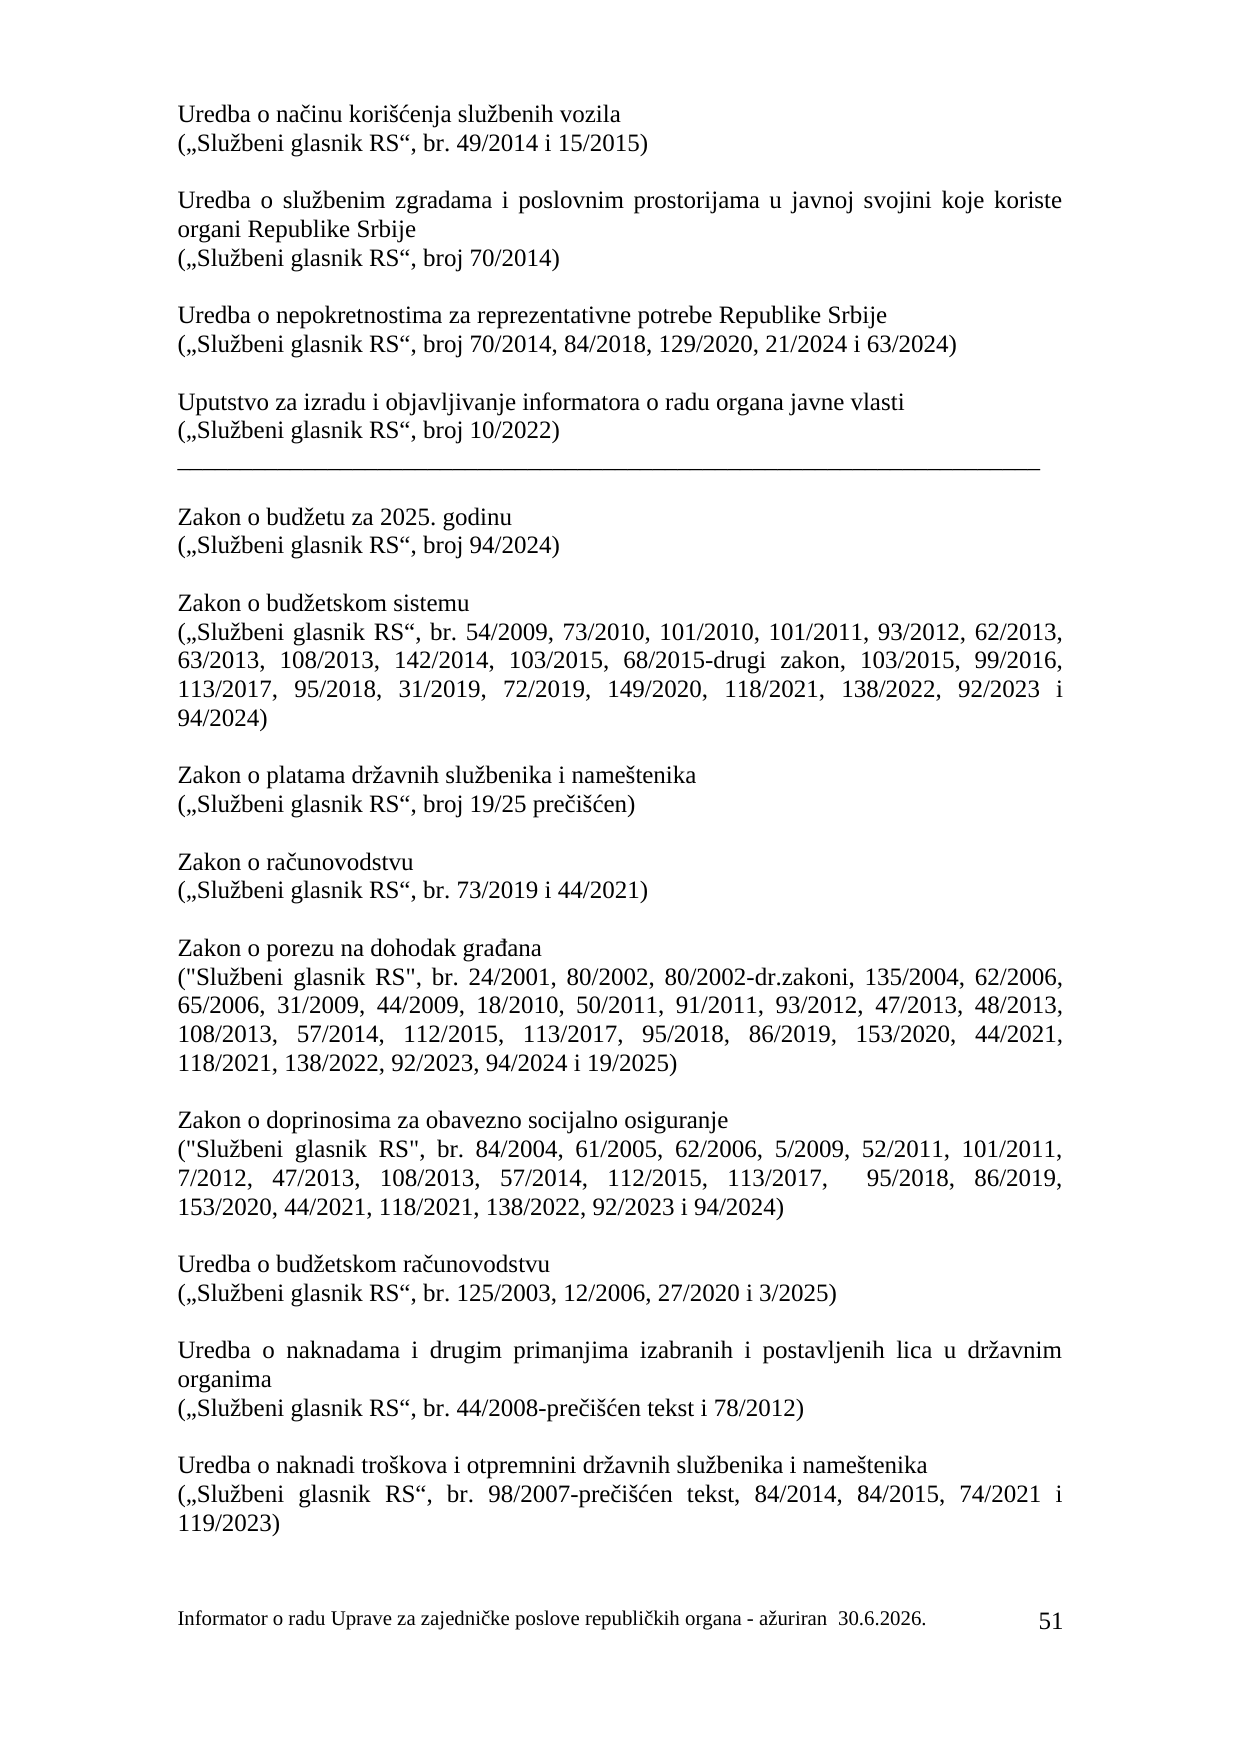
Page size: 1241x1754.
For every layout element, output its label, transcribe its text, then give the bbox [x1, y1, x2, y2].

text Uredba o službenim zgradama i poslovnim prostorijama u javnoj svojini koje koriste organi Republike Srbije [177, 185, 1063, 243]
text („Službeni glasnik RS“, broj 70/2014) [177, 243, 1063, 272]
text („Službeni glasnik RS“, broj 19/25 prečišćen) [177, 789, 1063, 818]
text Uredba o naknadi troškova i otpremnini državnih službenika i nameštenika [177, 1450, 1063, 1479]
text („Službeni glasnik RS“, broj 94/2024) [177, 530, 1063, 559]
text Uredba o nepokretnostima za reprezentativne potrebe Republike Srbije [177, 300, 1063, 329]
text („Službeni glasnik RS“, br. 44/2008-prečišćen tekst i 78/2012) [177, 1393, 1063, 1422]
text („Službeni glasnik RS“, broj 70/2014, 84/2018, 129/2020, 21/2024 i 63/2024) [177, 329, 1063, 358]
text _____________________________________________________________________ [177, 444, 1063, 473]
text ("Službeni glasnik RS", br. 84/2004, 61/2005, 62/2006, 5/2009, 52/2011, 101/2011, 7/2012, 47/2013, 108/2013, 57/2014, 112/2015, 113/2017, 95/2018, 86/2019, 153/2020, 44/2021, 118/2021, 138/2022, 92/2023 i 94/2024) [177, 1134, 1063, 1220]
text („Službeni glasnik RS“, br. 125/2003, 12/2006, 27/2020 i 3/2025) [177, 1278, 1063, 1307]
text („Službeni glasnik RS“, br. 98/2007-prečišćen tekst, 84/2014, 84/2015, 74/2021 i 119/2023) [177, 1479, 1063, 1537]
text Uredba o naknadama i drugim primanjima izabranih i postavljenih lica u državnim organima [177, 1335, 1063, 1393]
text Uredba o načinu korišćenja službenih vozila [177, 99, 1063, 128]
text Zakon o računovodstvu [177, 847, 1063, 875]
text („Službeni glasnik RS“, br. 54/2009, 73/2010, 101/2010, 101/2011, 93/2012, 62/2013, 63/2013, 108/2013, 142/2014, 103/2015, 68/2015-drugi zakon, 103/2015, 99/2016, 113/2017, 95/2018, 31/2019, 72/2019, 149/2020, 118/2021, 138/2022, 92/2023 i 94/2024) [177, 617, 1063, 732]
text Uredba o budžetskom računovodstvu [177, 1249, 1063, 1278]
text Zakon o budžetu za 2025. godinu [177, 502, 1063, 530]
text ("Službeni glasnik RS", br. 24/2001, 80/2002, 80/2002-dr.zakoni, 135/2004, 62/2006, 65/2006, 31/2009, 44/2009, 18/2010, 50/2011, 91/2011, 93/2012, 47/2013, 48/2013, 108/2013, 57/2014, 112/2015, 113/2017, 95/2018, 86/2019, 153/2020, 44/2021, 118/2021, 138/2022, 92/2023, 94/2024 i 19/2025) [177, 962, 1063, 1077]
text Zakon o porezu na dohodak građana [177, 933, 1063, 962]
text Uputstvo za izradu i objavljivanje informatora o radu organa javne vlasti [177, 387, 1063, 415]
text („Službeni glasnik RS“, br. 73/2019 i 44/2021) [177, 875, 1063, 904]
text („Službeni glasnik RS“, br. 49/2014 i 15/2015) [177, 128, 1063, 157]
text Zakon o budžetskom sistemu [177, 588, 1063, 617]
text Zakon o platama državnih službenika i nameštenika [177, 760, 1063, 789]
text Zakon o doprinosima za obavezno socijalno osiguranje [177, 1105, 1063, 1134]
text („Službeni glasnik RS“, broj 10/2022) [177, 415, 1063, 444]
